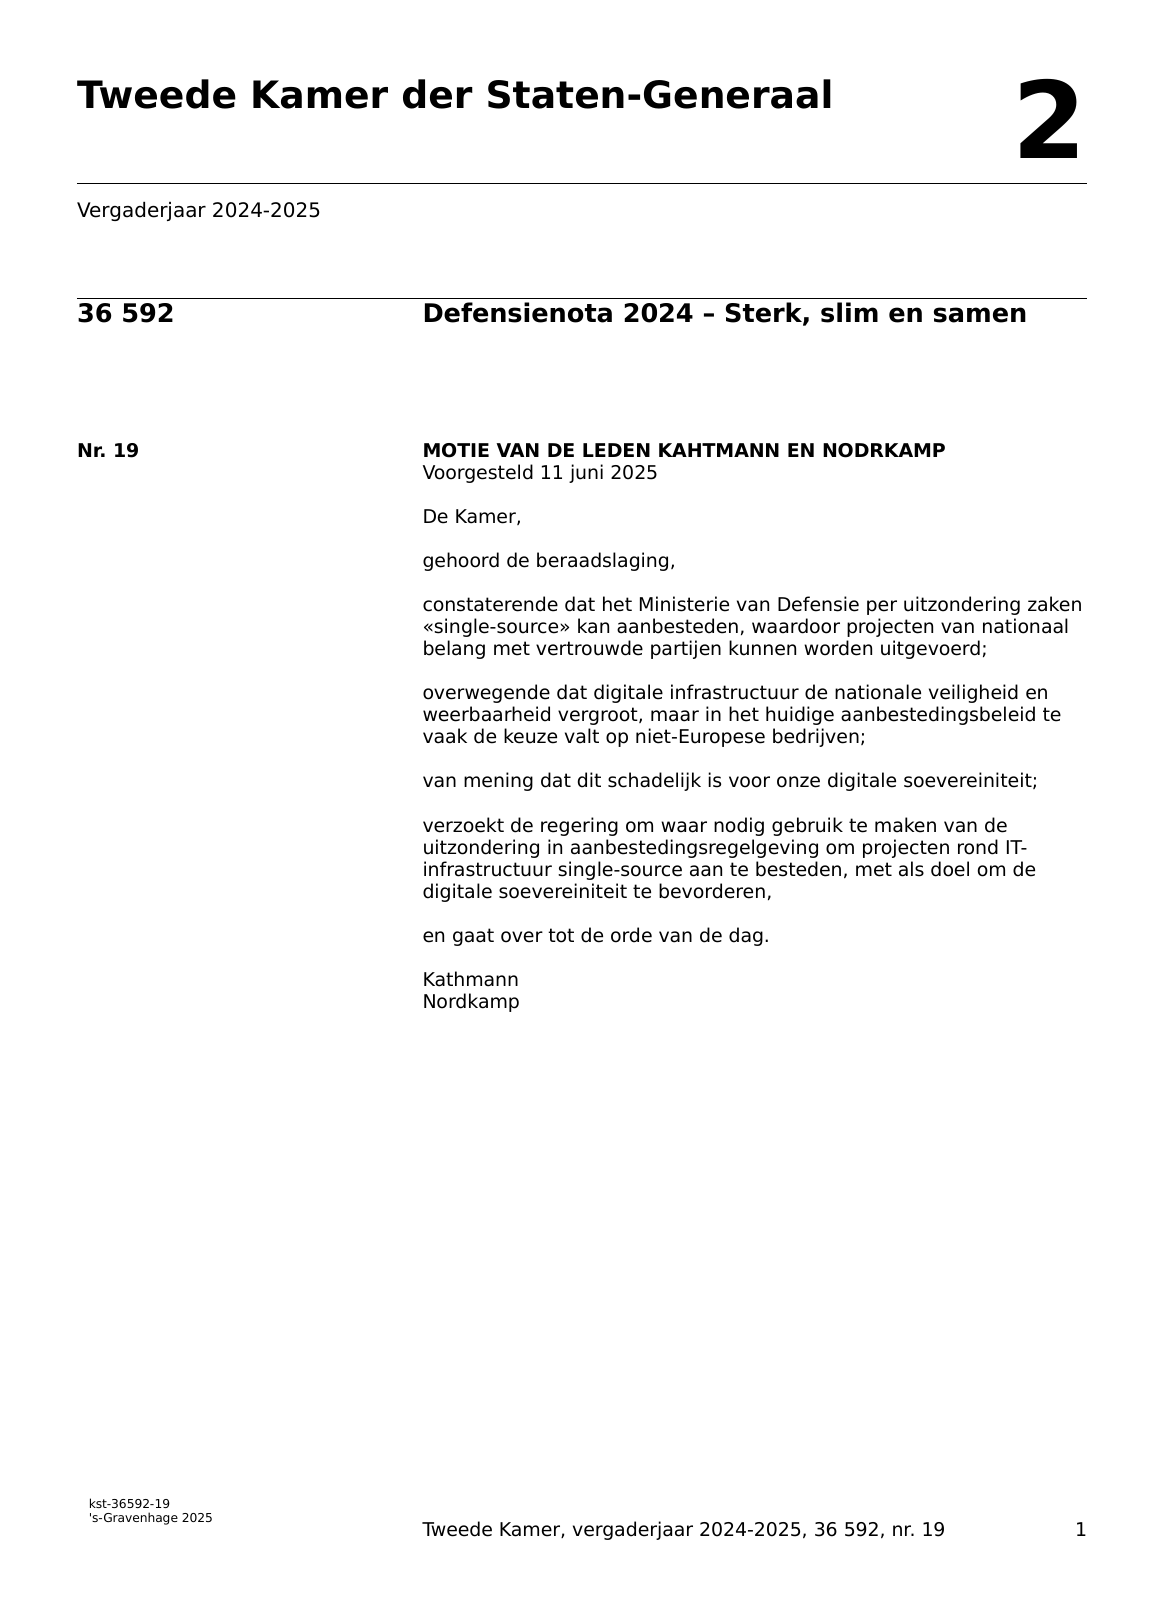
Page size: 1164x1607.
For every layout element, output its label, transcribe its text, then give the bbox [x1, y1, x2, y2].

table_header Tweede Kamer der Staten-Generaal [77, 59, 886, 183]
text verzoekt de regering om waar nodig gebruik te maken van de uitzondering in aanbestedingsregelgeving om projecten rond IT-infrastructuur single-source aan te besteden, met als doel om de digitale soevereiniteit te bevorderen, [422, 814, 1087, 902]
text De Kamer, [422, 506, 1087, 528]
subtitle Nr. 19 MOTIE VAN DE LEDEN KAHTMANN EN NODRKAMP [77, 440, 1087, 462]
text Kathmann [422, 969, 1087, 991]
subtitle 36 592 Defensienota 2024 – Sterk, slim en samen [77, 299, 1087, 329]
table_header 2 [886, 59, 1087, 183]
text kst-36592-19 [88, 1497, 323, 1511]
text 's-Gravenhage 2025 [88, 1511, 323, 1525]
text gehoord de beraadslaging, [422, 550, 1087, 572]
text overwegende dat digitale infrastructuur de nationale veiligheid en weerbaarheid vergroot, maar in het huidige aanbestedingsbeleid te vaak de keuze valt op niet-Europese bedrijven; [422, 682, 1087, 748]
text Nordkamp [422, 991, 1087, 1013]
table_cell Vergaderjaar 2024-2025 [77, 184, 1087, 298]
text constaterende dat het Ministerie van Defensie per uitzondering zaken «single-source» kan aanbesteden, waardoor projecten van nationaal belang met vertrouwde partijen kunnen worden uitgevoerd; [422, 594, 1087, 660]
text Voorgesteld 11 juni 2025 [422, 462, 1087, 484]
text van mening dat dit schadelijk is voor onze digitale soevereiniteit; [422, 770, 1087, 792]
text en gaat over tot de orde van de dag. [422, 925, 1087, 947]
